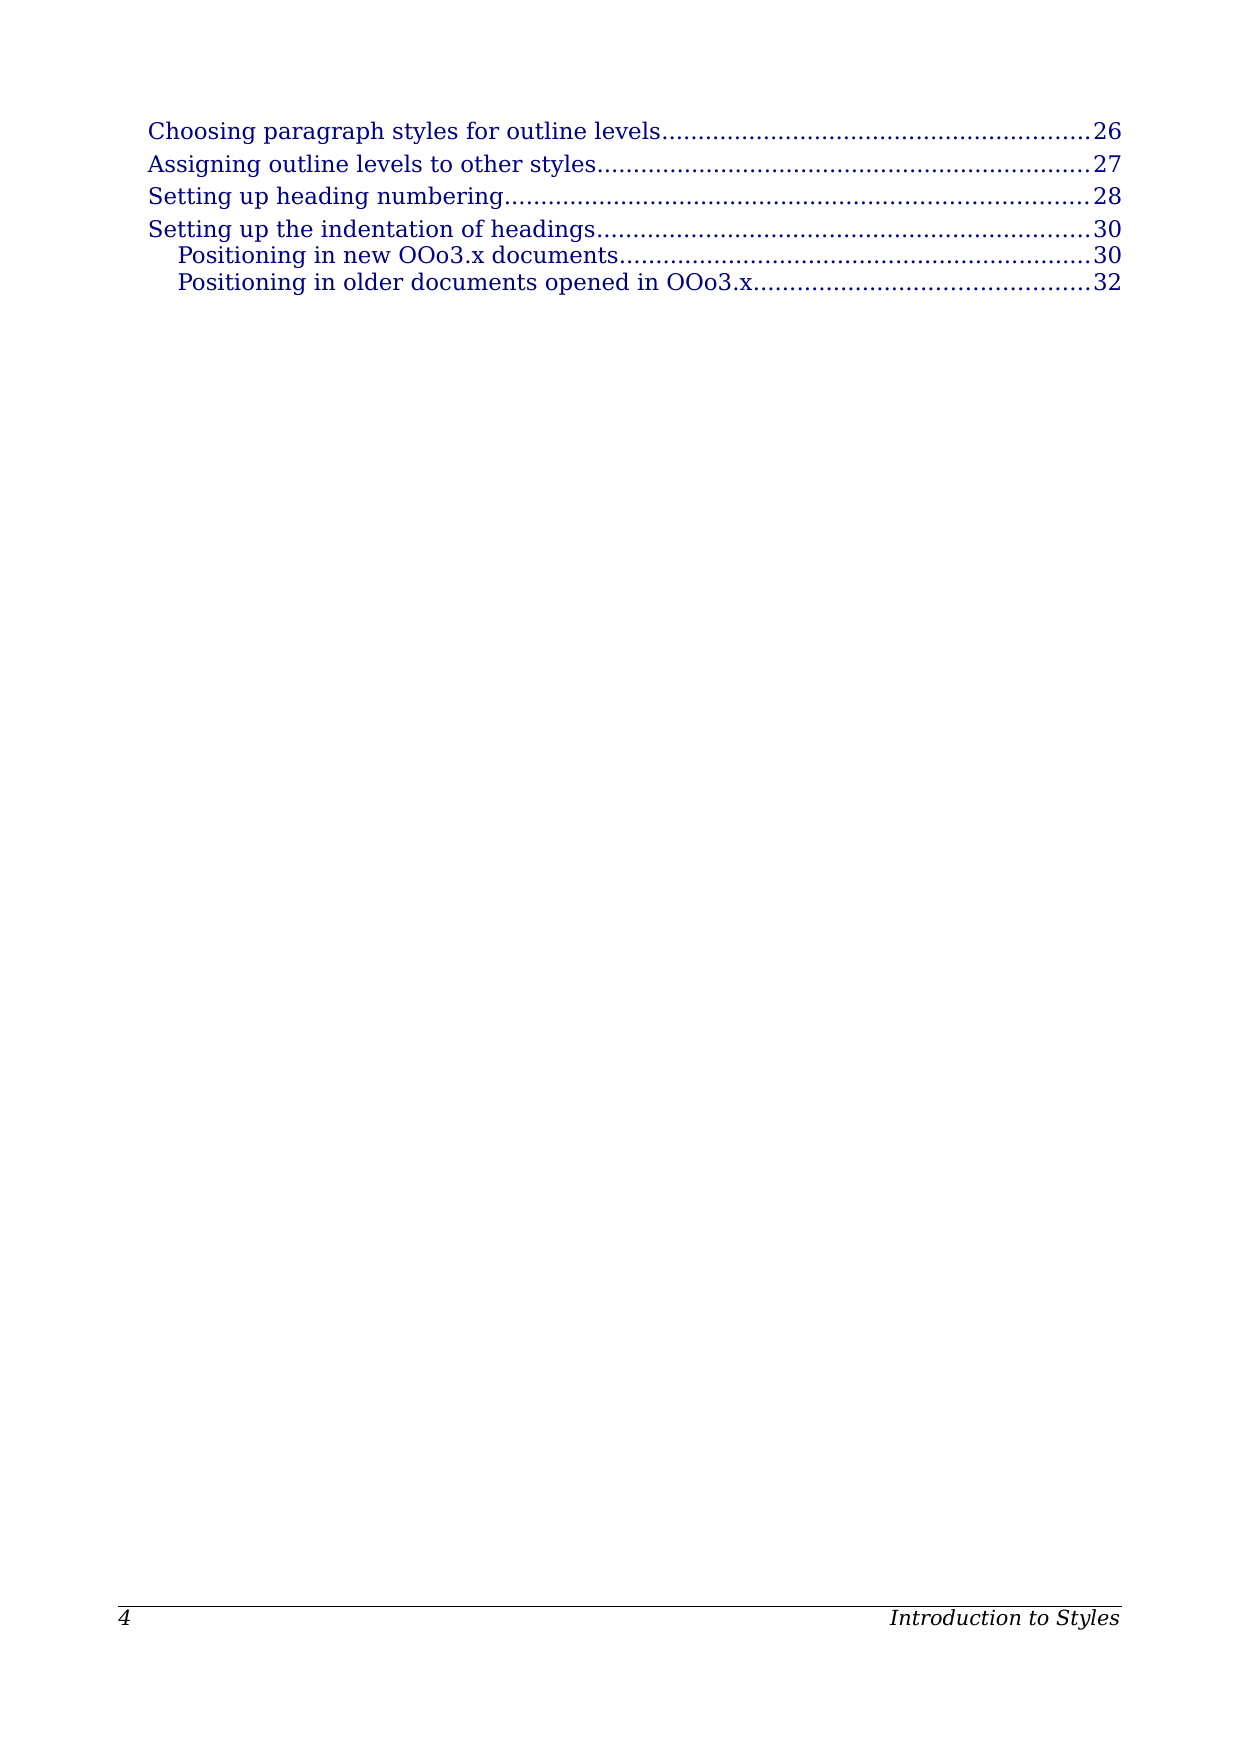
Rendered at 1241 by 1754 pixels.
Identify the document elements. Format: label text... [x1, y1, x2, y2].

text Positioning in older documents opened in OOo3.x 32 [177, 269, 1122, 296]
text Assigning outline levels to other styles 27 [148, 151, 1122, 177]
text Positioning in new OOo3.x documents 30 [177, 243, 1122, 269]
text Setting up the indentation of headings 30 [148, 216, 1122, 243]
text Setting up heading numbering 28 [148, 183, 1122, 210]
text Choosing paragraph styles for outline levels 26 [148, 118, 1122, 145]
